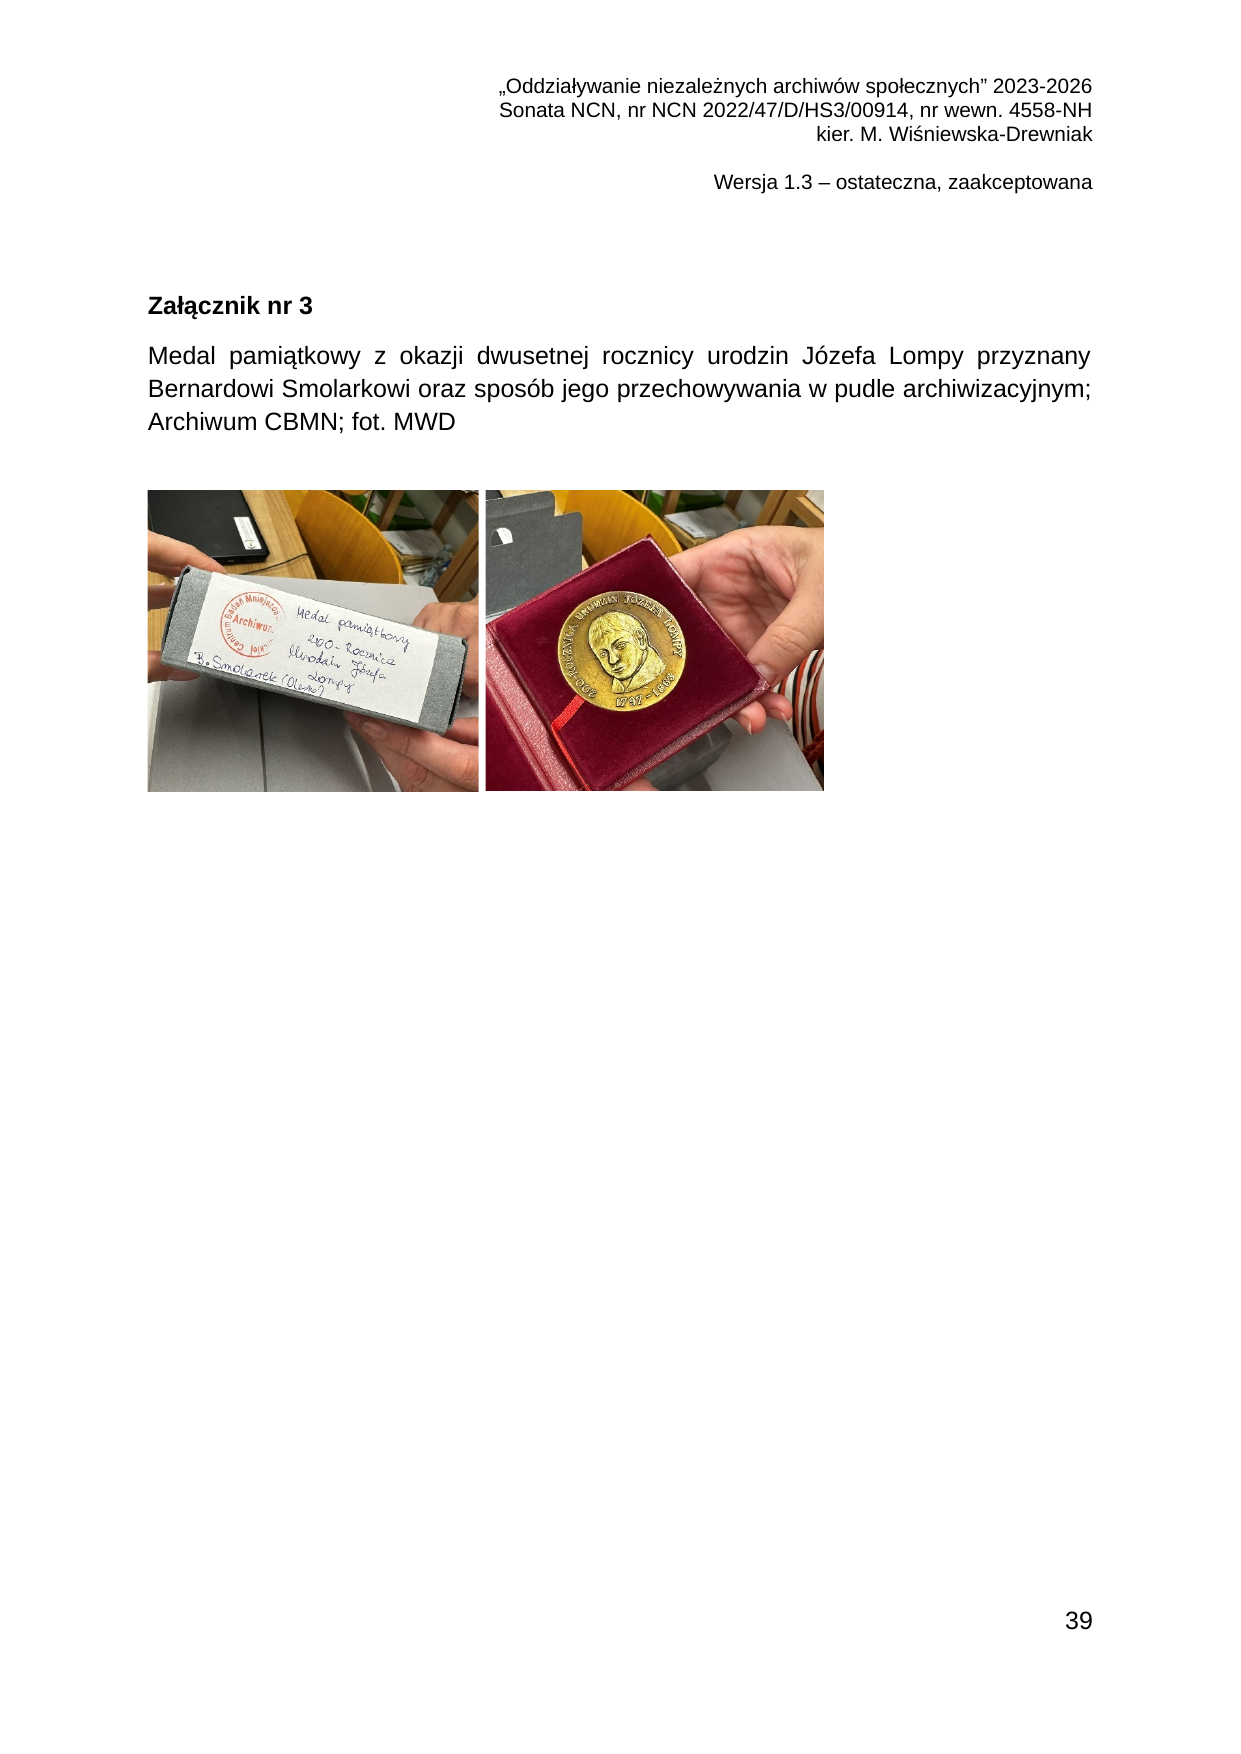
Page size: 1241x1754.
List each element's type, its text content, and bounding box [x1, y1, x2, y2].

text Medal pamiątkowy z okazji dwusetnej rocznicy urodzin Józefa Lompy przyznany Bernardowi Smolarkowi oraz sposób jego przechowywania w pudle archiwizacyjnym; Archiwum CBMN; fot. MWD [148, 341, 1093, 436]
text Załącznik nr 3 [148, 291, 1093, 320]
